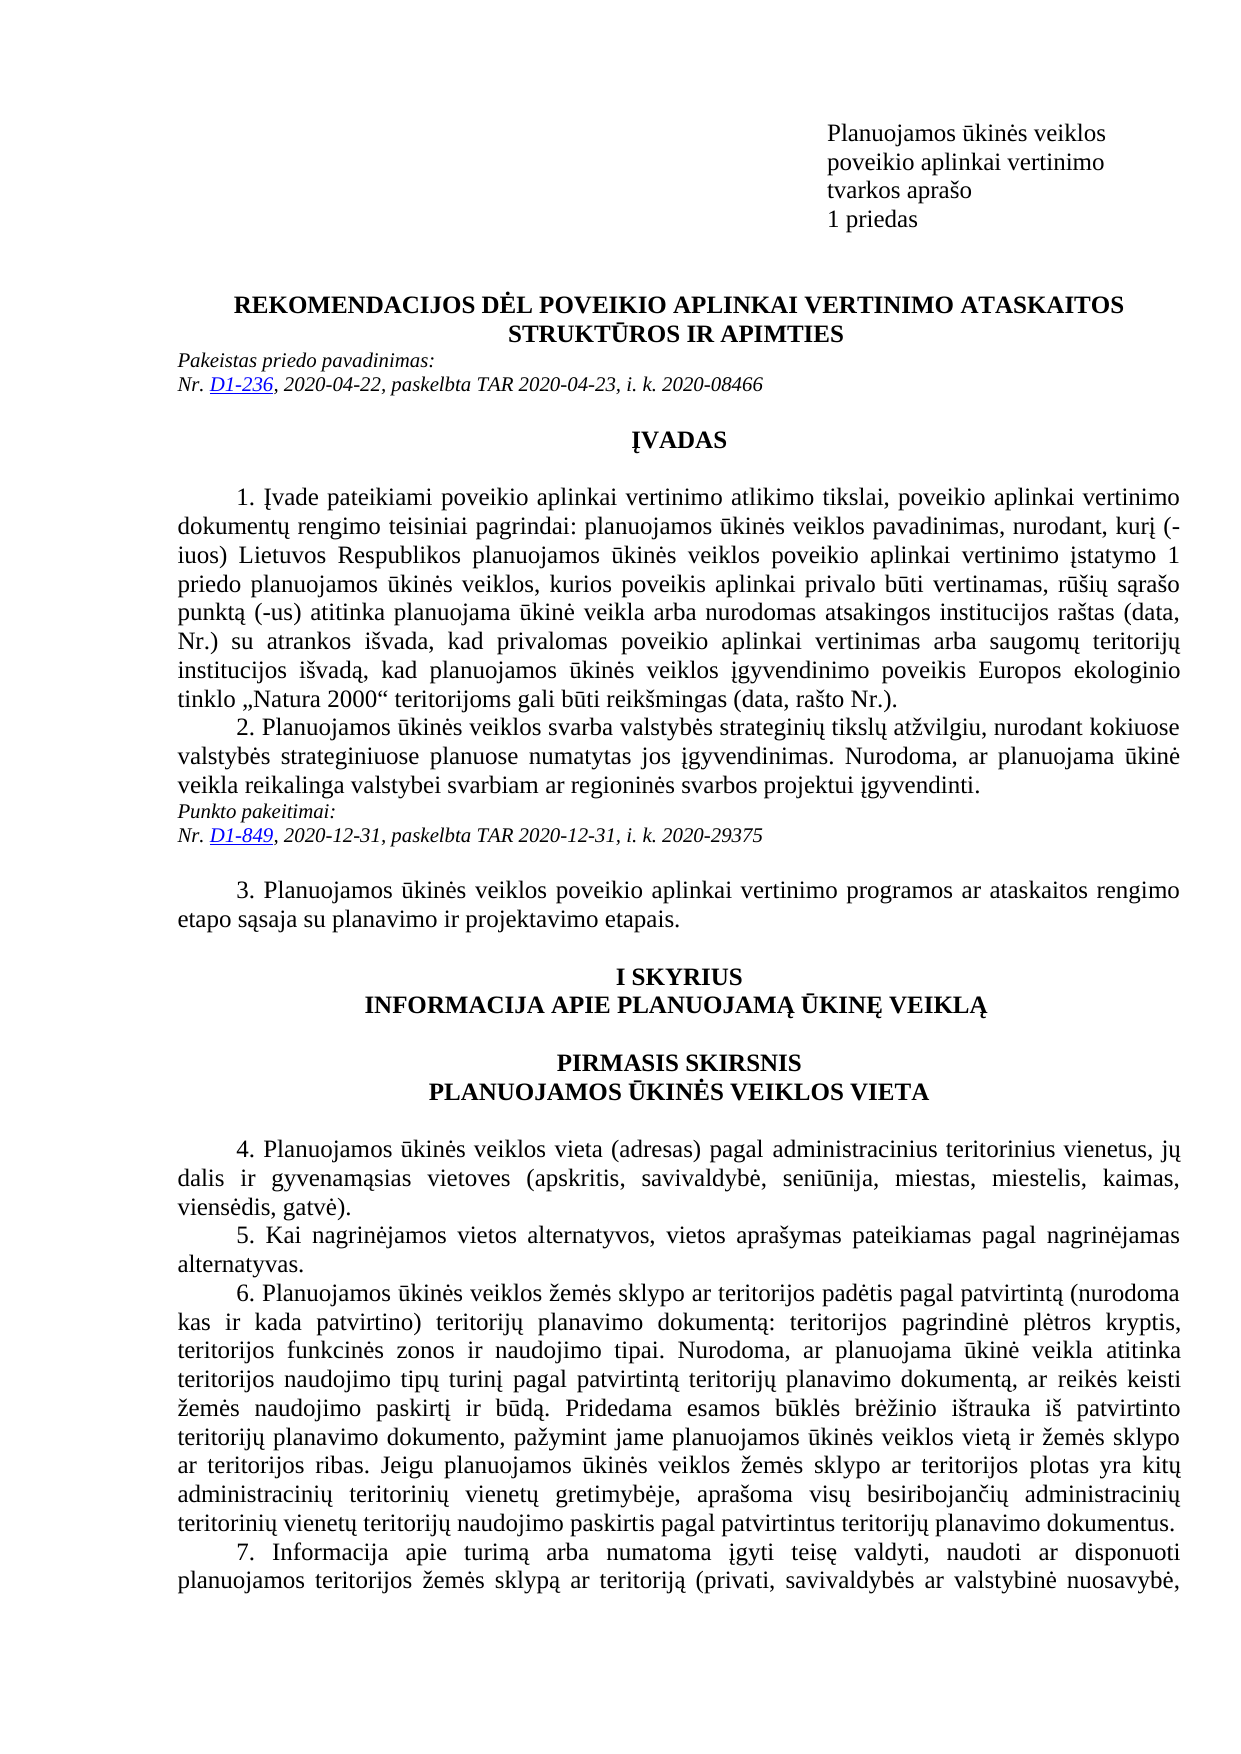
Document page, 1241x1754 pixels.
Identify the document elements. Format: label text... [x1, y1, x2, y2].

text 6. Planuojamos ūkinės veiklos žemės sklypo ar teritorijos padėtis pagal patvirtintą (nurodoma kas ir kada patvirtino) teritorijų planavimo dokumentą: teritorijos pagrindinė plėtros kryptis, teritorijos funkcinės zonos ir naudojimo tipai. Nurodoma, ar planuojama ūkinė veikla atitinka teritorijos naudojimo tipų turinį pagal patvirtintą teritorijų planavimo dokumentą, ar reikės keisti žemės naudojimo paskirtį ir būdą. Pridedama esamos būklės brėžinio ištrauka iš patvirtinto teritorijų planavimo dokumento, pažymint jame planuojamos ūkinės veiklos vietą ir žemės sklypo ar teritorijos ribas. Jeigu planuojamos ūkinės veiklos žemės sklypo ar teritorijos plotas yra kitų administracinių teritorinių vienetų gretimybėje, aprašoma visų besiribojančių administracinių teritorinių vienetų teritorijų naudojimo paskirtis pagal patvirtintus teritorijų planavimo dokumentus. [177, 1278, 1181, 1537]
text 4. Planuojamos ūkinės veiklos vieta (adresas) pagal administracinius teritorinius vienetus, jų dalis ir gyvenamąsias vietoves (apskritis, savivaldybė, seniūnija, miestas, miestelis, kaimas, viensėdis, gatvė). [177, 1134, 1181, 1221]
text 3. Planuojamos ūkinės veiklos poveikio aplinkai vertinimo programos ar ataskaitos rengimo etapo sąsaja su planavimo ir projektavimo etapais. [177, 876, 1181, 933]
text 5. Kai nagrinėjamos vietos alternatyvos, vietos aprašymas pateikiamas pagal nagrinėjamas alternatyvas. [177, 1221, 1181, 1278]
text PIRMASIS SKIRSNIS [177, 1048, 1181, 1077]
text REKOMENDACIJOS DĖL POVEIKIO APLINKAI VERTINIMO ATASKAITOS STRUKTŪROS IR APIMTIES [177, 291, 1181, 348]
text INFORMACIJA APIE PLANUOJAMĄ ŪKINĘ VEIKLĄ [177, 991, 1181, 1019]
text 7. Informacija apie turimą arba numatoma įgyti teisę valdyti, naudoti ar disponuoti planuojamos teritorijos žemės sklypą ar teritoriją (privati, savivaldybės ar valstybinė nuosavybė, [177, 1537, 1181, 1594]
text Punkto pakeitimai: [177, 799, 1181, 823]
text ĮVADAS [177, 425, 1181, 454]
text tvarkos aprašo [827, 176, 1181, 204]
text I SKYRIUS [177, 962, 1181, 991]
text Planuojamos ūkinės veiklos poveikio aplinkai vertinimo [827, 118, 1181, 176]
text 1. Įvade pateikiami poveikio aplinkai vertinimo atlikimo tikslai, poveikio aplinkai vertinimo dokumentų rengimo teisiniai pagrindai: planuojamos ūkinės veiklos pavadinimas, nurodant, kurį (-iuos) Lietuvos Respublikos planuojamos ūkinės veiklos poveikio aplinkai vertinimo įstatymo 1 priedo planuojamos ūkinės veiklos, kurios poveikis aplinkai privalo būti vertinamas, rūšių sąrašo punktą (-us) atitinka planuojama ūkinė veikla arba nurodomas atsakingos institucijos raštas (data, Nr.) su atrankos išvada, kad privalomas poveikio aplinkai vertinimas arba saugomų teritorijų institucijos išvadą, kad planuojamos ūkinės veiklos įgyvendinimo poveikis Europos ekologinio tinklo „Natura 2000“ teritorijoms gali būti reikšmingas (data, rašto Nr.). [177, 482, 1181, 712]
text Pakeistas priedo pavadinimas: [177, 348, 1181, 372]
text 1 priedas [827, 204, 1181, 233]
text Nr. D1-236, 2020-04-22, paskelbta TAR 2020-04-23, i. k. 2020-08466 [177, 372, 1181, 396]
text 2. Planuojamos ūkinės veiklos svarba valstybės strateginių tikslų atžvilgiu, nurodant kokiuose valstybės strateginiuose planuose numatytas jos įgyvendinimas. Nurodoma, ar planuojama ūkinė veikla reikalinga valstybei svarbiam ar regioninės svarbos projektui įgyvendinti. [177, 712, 1181, 799]
text Nr. D1-849, 2020-12-31, paskelbta TAR 2020-12-31, i. k. 2020-29375 [177, 823, 1181, 847]
text PLANUOJAMOS ŪKINĖS VEIKLOS VIETA [177, 1077, 1181, 1106]
